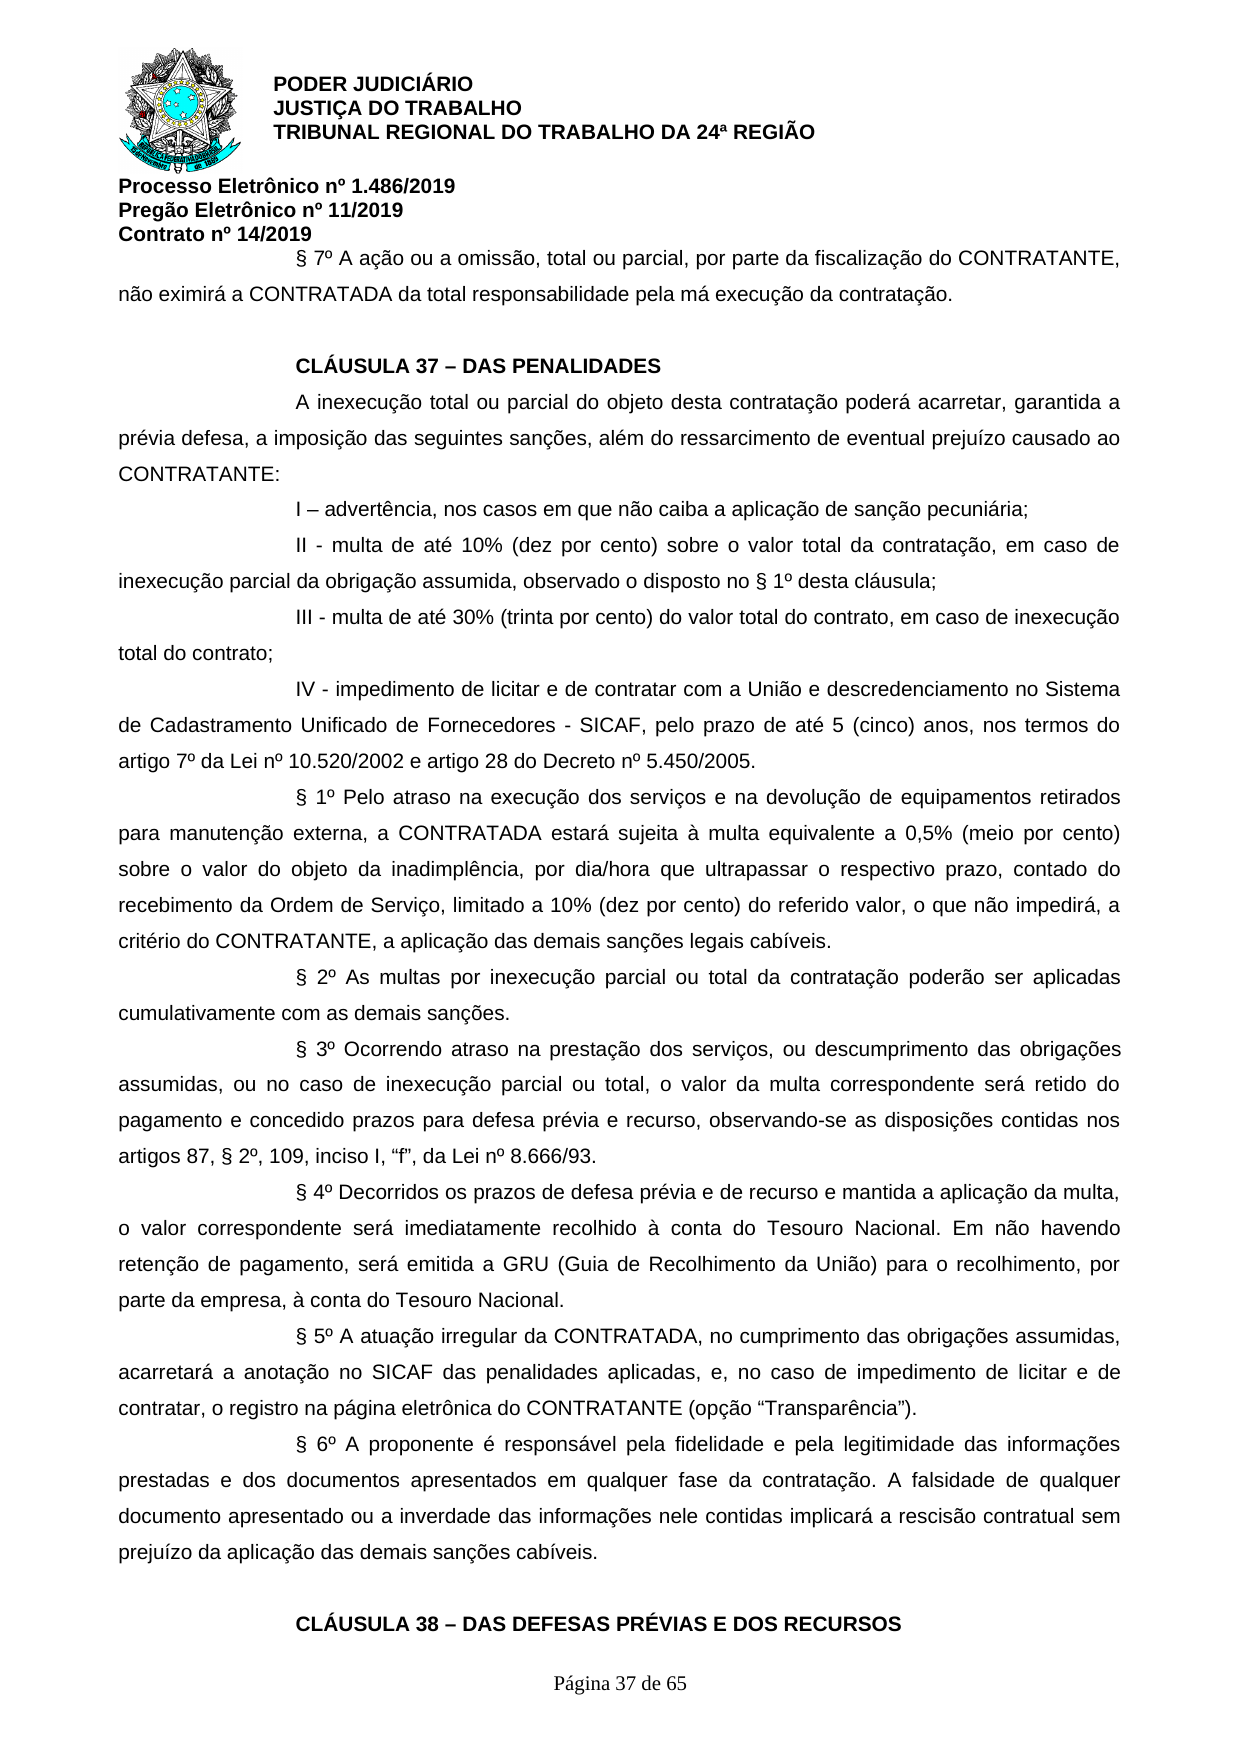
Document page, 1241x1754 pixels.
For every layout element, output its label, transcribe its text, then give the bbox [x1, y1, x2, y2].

picture [118, 47, 243, 174]
text § 6º A proponente é responsável pela fidelidade e pela legitimidade das informações prestadas e dos documentos apresentados em qualquer fase da contratação. A falsidade de qualquer documento apresentado ou a inverdade das informações nele contidas implicará a rescisão contratual sem prejuízo da aplicação das demais sanções cabíveis. [118, 1432, 1122, 1563]
text I – advertência, nos casos em que não caiba a aplicação de sanção pecuniária; [118, 497, 1122, 521]
text IV - impedimento de licitar e de contratar com a União e descredenciamento no Sistema de Cadastramento Unificado de Fornecedores - SICAF, pelo prazo de até 5 (cinco) anos, nos termos do artigo 7º da Lei nº 10.520/2002 e artigo 28 do Decreto nº 5.450/2005. [118, 677, 1122, 773]
text § 7º A ação ou a omissão, total ou parcial, por parte da fiscalização do CONTRATANTE, não eximirá a CONTRATADA da total responsabilidade pela má execução da contratação. [118, 246, 1122, 306]
text II - multa de até 10% (dez por cento) sobre o valor total da contratação, em caso de inexecução parcial da obrigação assumida, observado o disposto no § 1º desta cláusula; [118, 533, 1122, 593]
text § 3º Ocorrendo atraso na prestação dos serviços, ou descumprimento das obrigações assumidas, ou no caso de inexecução parcial ou total, o valor da multa correspondente será retido do pagamento e concedido prazos para defesa prévia e recurso, observando-se as disposições contidas nos artigos 87, § 2º, 109, inciso I, “f”, da Lei nº 8.666/93. [118, 1036, 1122, 1168]
text CLÁUSULA 38 – DAS DEFESAS PRÉVIAS E DOS RECURSOS [118, 1611, 1122, 1635]
text § 2º As multas por inexecução parcial ou total da contratação poderão ser aplicadas cumulativamente com as demais sanções. [118, 964, 1122, 1024]
text CLÁUSULA 37 – DAS PENALIDADES [118, 353, 1122, 377]
text § 1º Pelo atraso na execução dos serviços e na devolução de equipamentos retirados para manutenção externa, a CONTRATADA estará sujeita à multa equivalente a 0,5% (meio por cento) sobre o valor do objeto da inadimplência, por dia/hora que ultrapassar o respectivo prazo, contado do recebimento da Ordem de Serviço, limitado a 10% (dez por cento) do referido valor, o que não impedirá, a critério do CONTRATANTE, a aplicação das demais sanções legais cabíveis. [118, 785, 1122, 952]
text III - multa de até 30% (trinta por cento) do valor total do contrato, em caso de inexecução total do contrato; [118, 605, 1122, 665]
text A inexecução total ou parcial do objeto desta contratação poderá acarretar, garantida a prévia defesa, a imposição das seguintes sanções, além do ressarcimento de eventual prejuízo causado ao CONTRATANTE: [118, 389, 1122, 485]
text § 5º A atuação irregular da CONTRATADA, no cumprimento das obrigações assumidas, acarretará a anotação no SICAF das penalidades aplicadas, e, no caso de impedimento de licitar e de contratar, o registro na página eletrônica do CONTRATANTE (opção “Transparência”). [118, 1324, 1122, 1420]
text § 4º Decorridos os prazos de defesa prévia e de recurso e mantida a aplicação da multa, o valor correspondente será imediatamente recolhido à conta do Tesouro Nacional. Em não havendo retenção de pagamento, será emitida a GRU (Guia de Recolhimento da União) para o recolhimento, por parte da empresa, à conta do Tesouro Nacional. [118, 1180, 1122, 1312]
